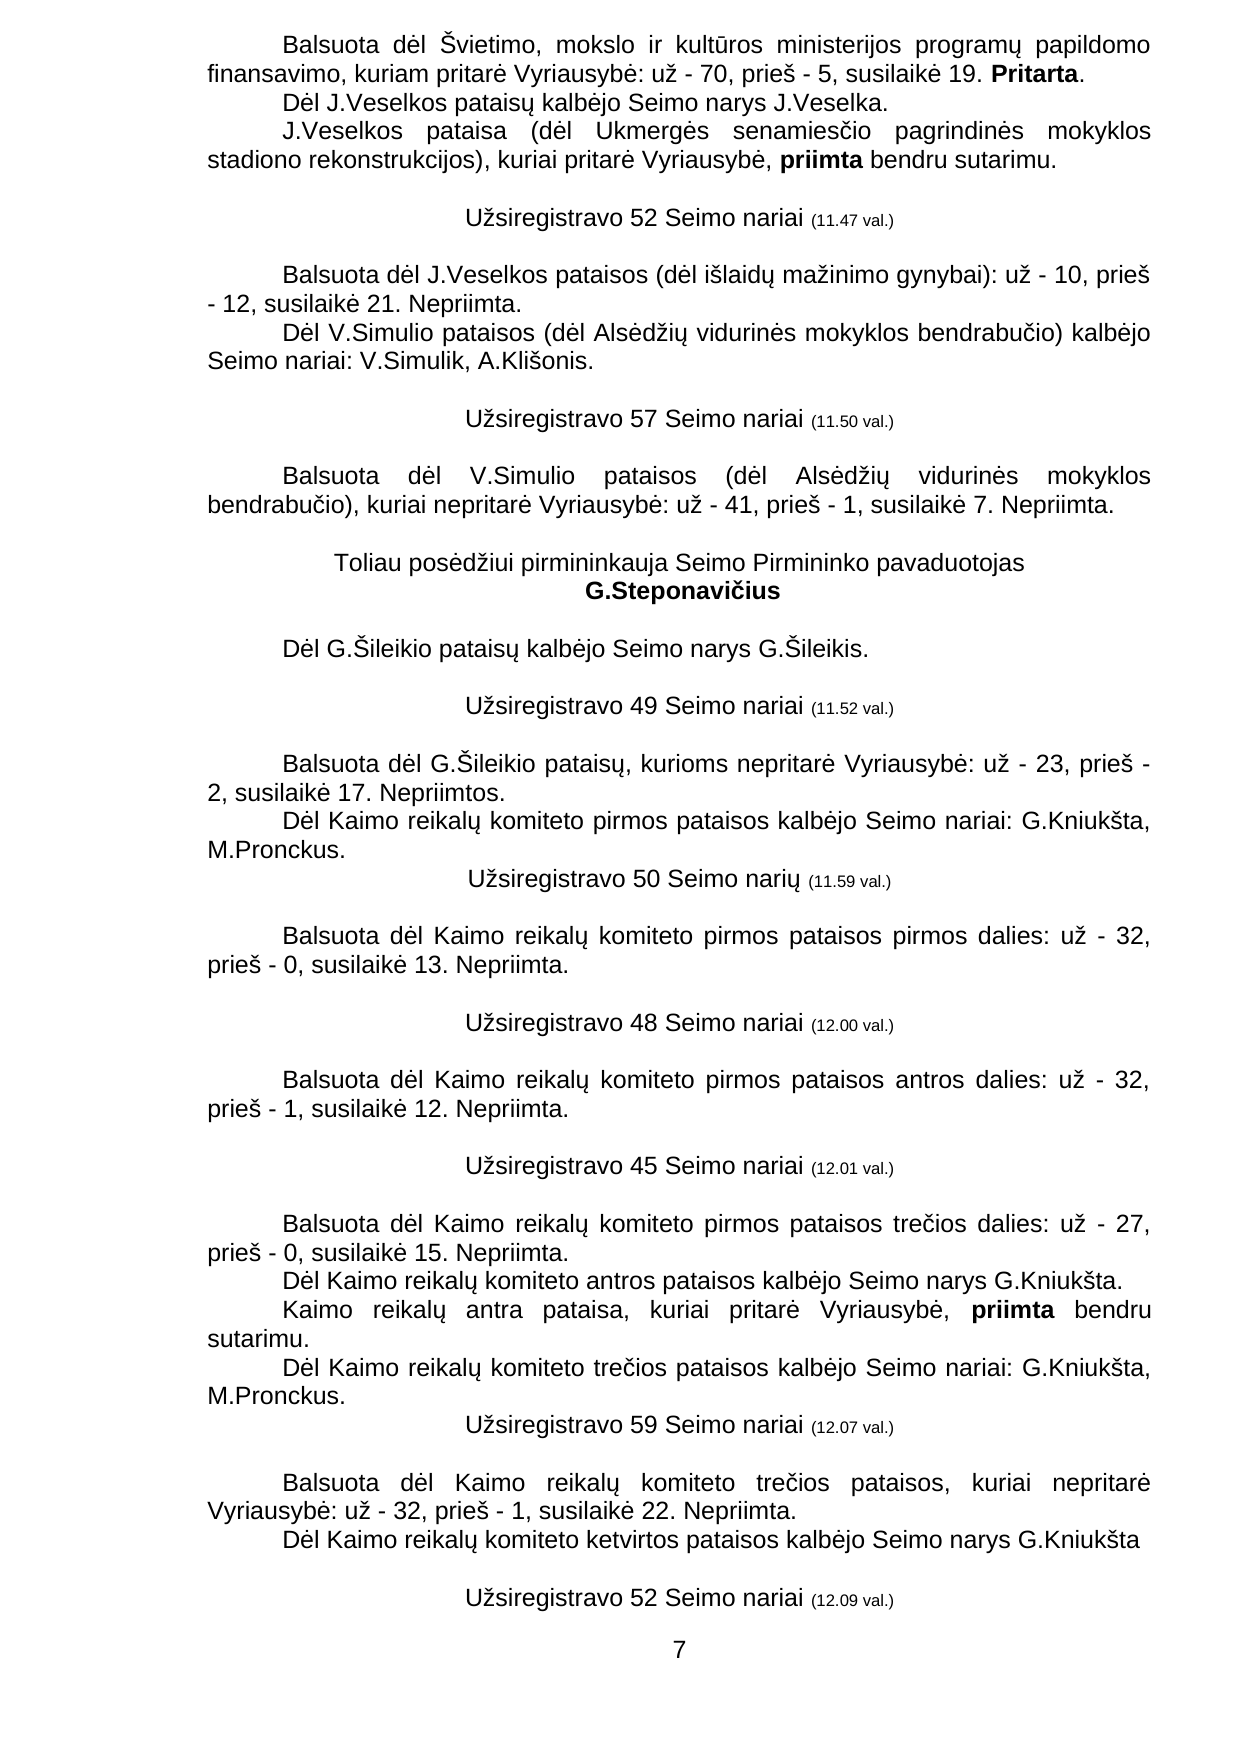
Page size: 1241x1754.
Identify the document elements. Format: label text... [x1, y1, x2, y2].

text Užsiregistravo 52 Seimo nariai (11.47 val.) [207, 202, 1152, 231]
text Dėl V.Simulio pataisos (dėl Alsėdžių vidurinės mokyklos bendrabučio) kalbėjo Seimo nariai: V.Simulik, A.Klišonis. [207, 317, 1152, 375]
text Toliau posėdžiui pirmininkauja Seimo Pirmininko pavaduotojas [207, 547, 1152, 576]
text Balsuota dėl Kaimo reikalų komiteto trečios pataisos, kuriai nepritarė Vyriausybė: už - 32, prieš - 1, susilaikė 22. Nepriimta. [207, 1467, 1152, 1525]
text Kaimo reikalų antra pataisa, kuriai pritarė Vyriausybė, priimta bendru sutarimu. [207, 1295, 1152, 1352]
text Užsiregistravo 50 Seimo narių (11.59 val.) [207, 864, 1152, 892]
text J.Veselkos pataisa (dėl Ukmergės senamiesčio pagrindinės mokyklos stadiono rekonstrukcijos), kuriai pritarė Vyriausybė, priimta bendru sutarimu. [207, 116, 1152, 174]
text Dėl J.Veselkos pataisų kalbėjo Seimo narys J.Veselka. [207, 87, 1152, 116]
text Balsuota dėl Švietimo, mokslo ir kultūros ministerijos programų papildomo finansavimo, kuriam pritarė Vyriausybė: už - 70, prieš - 5, susilaikė 19. Pritarta. [207, 30, 1152, 87]
text Dėl G.Šileikio pataisų kalbėjo Seimo narys G.Šileikis. [207, 634, 1152, 662]
text Dėl Kaimo reikalų komiteto trečios pataisos kalbėjo Seimo nariai: G.Kniukšta, M.Pronckus. [207, 1352, 1152, 1410]
text Dėl Kaimo reikalų komiteto antros pataisos kalbėjo Seimo narys G.Kniukšta. [207, 1266, 1152, 1295]
text Užsiregistravo 48 Seimo nariai (12.00 val.) [207, 1007, 1152, 1036]
text Užsiregistravo 52 Seimo nariai (12.09 val.) [207, 1582, 1152, 1611]
text Balsuota dėl V.Simulio pataisos (dėl Alsėdžių vidurinės mokyklos bendrabučio), kuriai nepritarė Vyriausybė: už - 41, prieš - 1, susilaikė 7. Nepriimta. [207, 461, 1152, 519]
text Balsuota dėl Kaimo reikalų komiteto pirmos pataisos pirmos dalies: už - 32, prieš - 0, susilaikė 13. Nepriimta. [207, 921, 1152, 979]
text Balsuota dėl Kaimo reikalų komiteto pirmos pataisos trečios dalies: už - 27, prieš - 0, susilaikė 15. Nepriimta. [207, 1209, 1152, 1266]
text Užsiregistravo 57 Seimo nariai (11.50 val.) [207, 404, 1152, 432]
text Balsuota dėl J.Veselkos pataisos (dėl išlaidų mažinimo gynybai): už - 10, prieš - 12, susilaikė 21. Nepriimta. [207, 260, 1152, 317]
text Užsiregistravo 59 Seimo nariai (12.07 val.) [207, 1410, 1152, 1439]
text Balsuota dėl Kaimo reikalų komiteto pirmos pataisos antros dalies: už - 32, prieš - 1, susilaikė 12. Nepriimta. [207, 1065, 1152, 1122]
text Dėl Kaimo reikalų komiteto pirmos pataisos kalbėjo Seimo nariai: G.Kniukšta, M.Pronckus. [207, 806, 1152, 864]
text Užsiregistravo 45 Seimo nariai (12.01 val.) [207, 1151, 1152, 1180]
text G.Steponavičius [207, 576, 1152, 605]
text Užsiregistravo 49 Seimo nariai (11.52 val.) [207, 691, 1152, 720]
text Dėl Kaimo reikalų komiteto ketvirtos pataisos kalbėjo Seimo narys G.Kniukšta [207, 1525, 1152, 1554]
text Balsuota dėl G.Šileikio pataisų, kurioms nepritarė Vyriausybė: už - 23, prieš - 2, susilaikė 17. Nepriimtos. [207, 749, 1152, 806]
